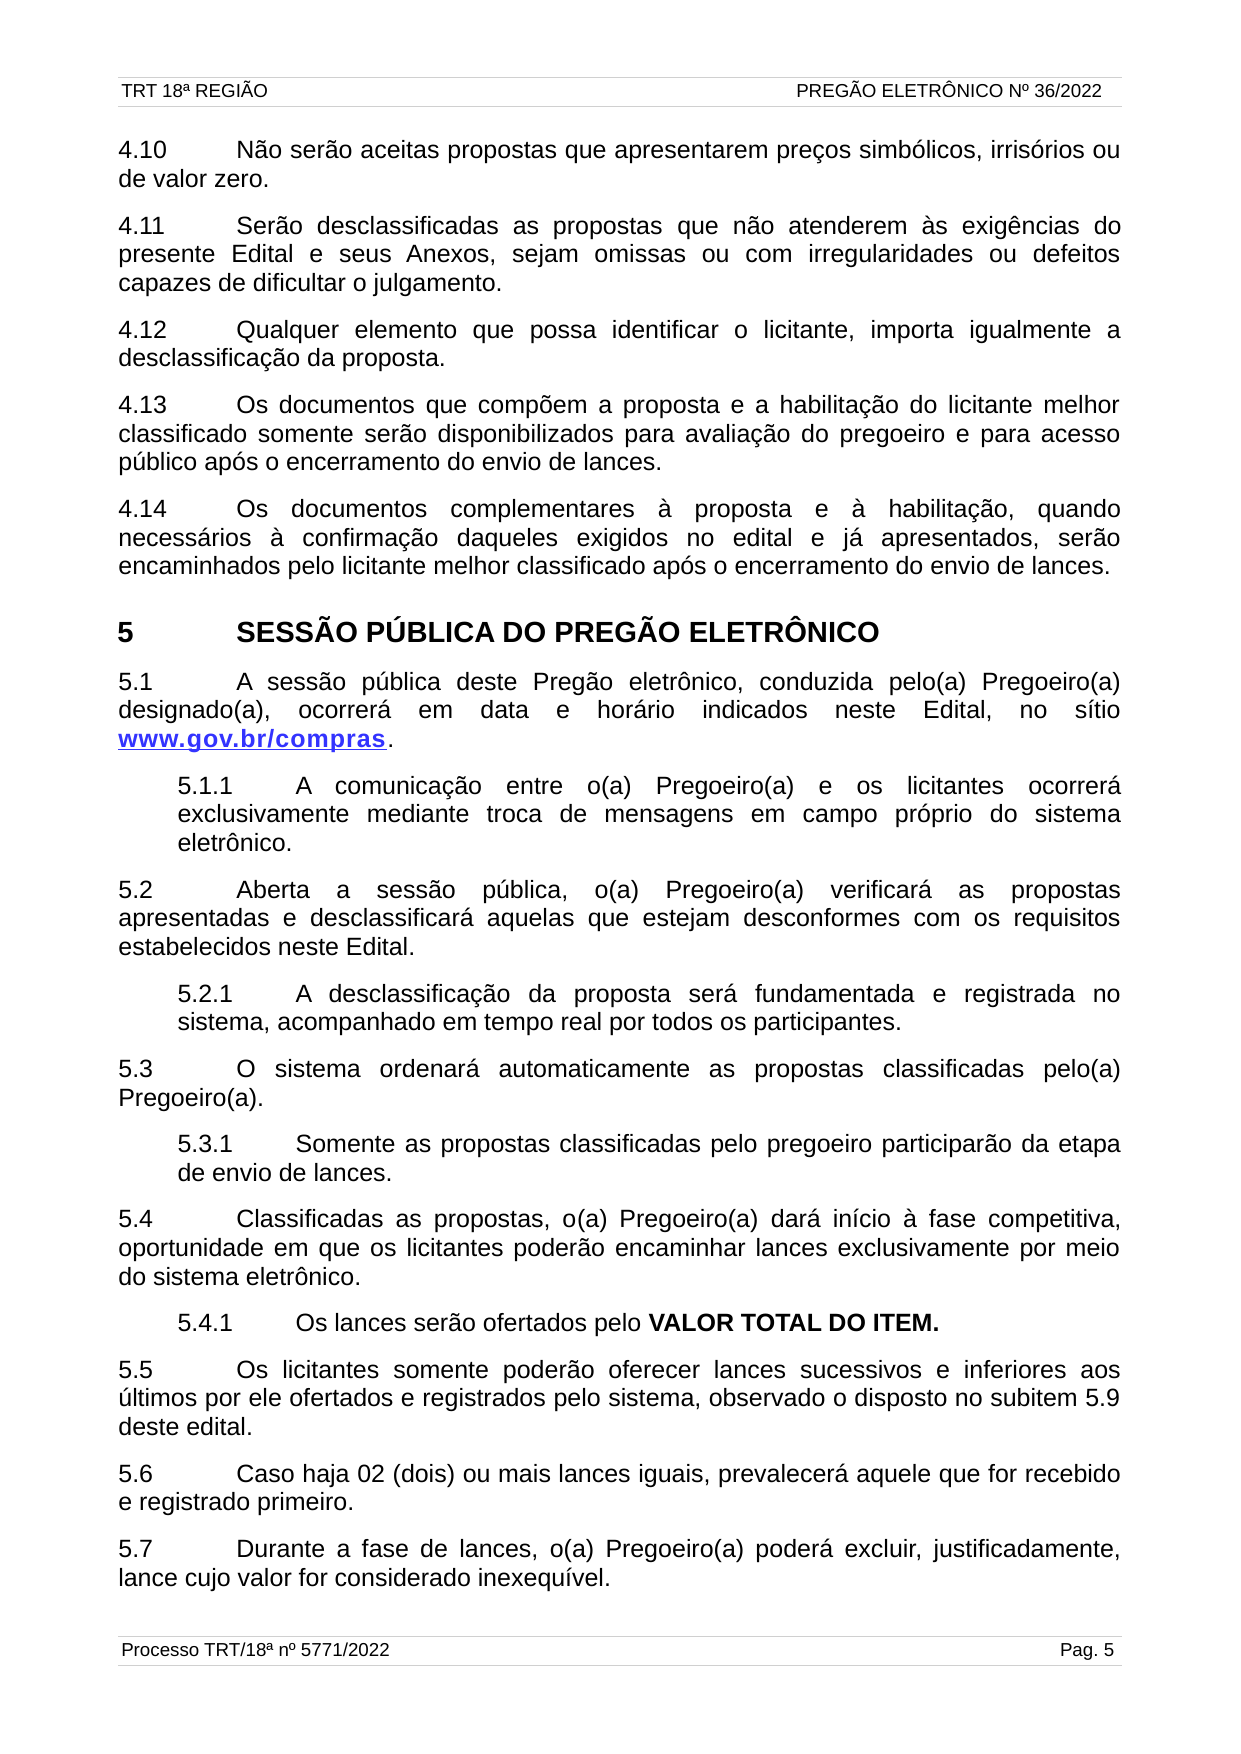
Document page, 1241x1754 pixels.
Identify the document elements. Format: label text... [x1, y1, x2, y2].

text 5.3.1 Somente as propostas classificadas pelo pregoeiro participarão da etapa de envio de lances. [177, 1129, 1122, 1187]
text 5.5 Os licitantes somente poderão oferecer lances sucessivos e inferiores aos últimos por ele ofertados e registrados pelo sistema, observado o disposto no subitem 5.9 deste edital. [118, 1355, 1122, 1441]
text 4.11 Serão desclassificadas as propostas que não atenderem às exigências do presente Edital e seus Anexos, sejam omissas ou com irregularidades ou defeitos capazes de dificultar o julgamento. [118, 211, 1122, 297]
text 5.7 Durante a fase de lances, o(a) Pregoeiro(a) poderá excluir, justificadamente, lance cujo valor for considerado inexequível. [118, 1534, 1122, 1591]
text 5 SESSÃO PÚBLICA DO PREGÃO ELETRÔNICO [117, 616, 1122, 649]
text 5.1 A sessão pública deste Pregão eletrônico, conduzida pelo(a) Pregoeiro(a) designado(a), ocorrerá em data e horário indicados neste Edital, no sítio www.gov.br/compras. [118, 667, 1122, 753]
text 5.1.1 A comunicação entre o(a) Pregoeiro(a) e os licitantes ocorrerá exclusivamente mediante troca de mensagens em campo próprio do sistema eletrônico. [177, 771, 1122, 857]
text 5.4 Classificadas as propostas, o(a) Pregoeiro(a) dará início à fase competitiva, oportunidade em que os licitantes poderão encaminhar lances exclusivamente por meio do sistema eletrônico. [118, 1204, 1122, 1291]
text 5.6 Caso haja 02 (dois) ou mais lances iguais, prevalecerá aquele que for recebido e registrado primeiro. [118, 1459, 1122, 1516]
text 4.10 Não serão aceitas propostas que apresentarem preços simbólicos, irrisórios ou de valor zero. [118, 136, 1122, 193]
text 4.14 Os documentos complementares à proposta e à habilitação, quando necessários à confirmação daqueles exigidos no edital e já apresentados, serão encaminhados pelo licitante melhor classificado após o encerramento do envio de lances. [118, 494, 1122, 580]
text 5.3 O sistema ordenará automaticamente as propostas classificadas pelo(a) Pregoeiro(a). [118, 1054, 1122, 1111]
text 5.2.1 A desclassificação da proposta será fundamentada e registrada no sistema, acompanhado em tempo real por todos os participantes. [177, 979, 1122, 1036]
text 5.2 Aberta a sessão pública, o(a) Pregoeiro(a) verificará as propostas apresentadas e desclassificará aquelas que estejam desconformes com os requisitos estabelecidos neste Edital. [118, 875, 1122, 961]
text 5.4.1 Os lances serão ofertados pelo VALOR TOTAL DO ITEM. [177, 1308, 1122, 1337]
list 4.12 Qualquer elemento que possa identificar o licitante, importa igualmente a desclassificação da proposta. [118, 315, 1122, 372]
text 4.13 Os documentos que compõem a proposta e a habilitação do licitante melhor classificado somente serão disponibilizados para avaliação do pregoeiro e para acesso público após o encerramento do envio de lances. [118, 390, 1122, 476]
